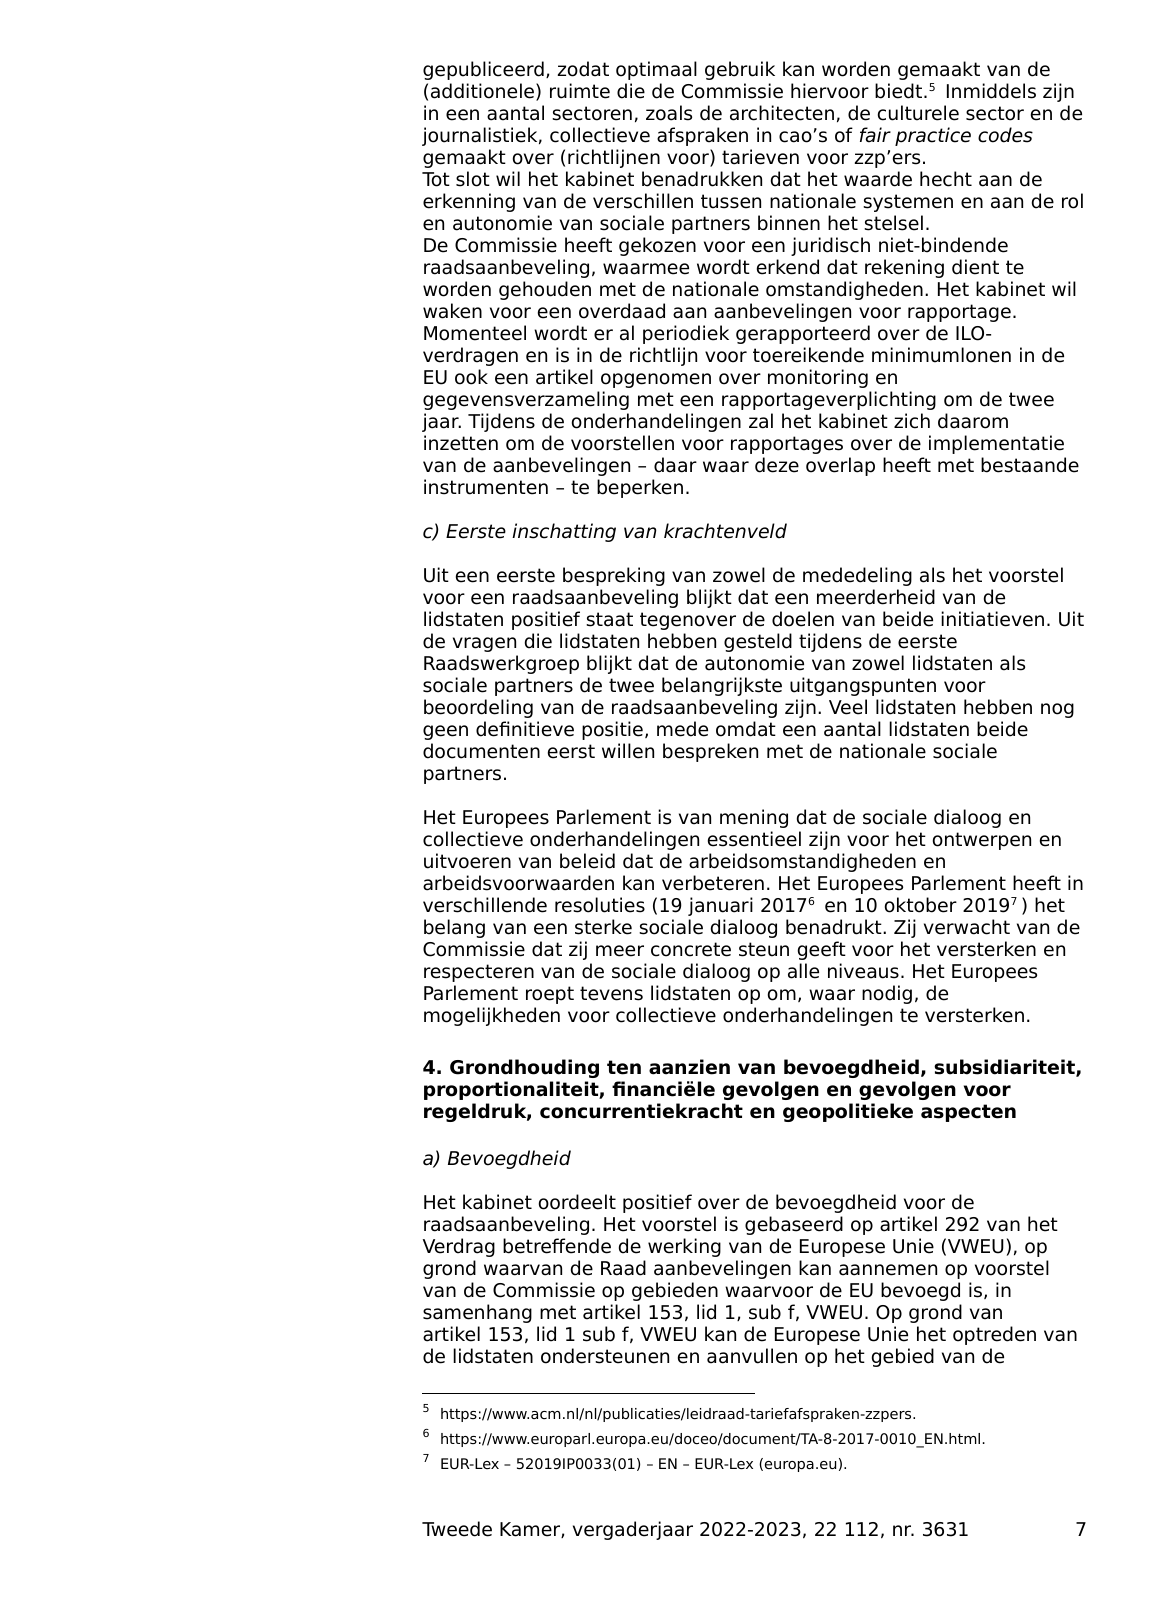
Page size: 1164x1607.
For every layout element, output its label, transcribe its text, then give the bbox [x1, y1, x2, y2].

subtitle a) Bevoegdheid [422, 1148, 1087, 1170]
text EUR-Lex – 52019IP0033(01) – EN – EUR-Lex (europa.eu). [422, 1452, 1087, 1474]
text https://www.europarl.europa.eu/doceo/document/TA-8-2017-0010_EN.html. [422, 1427, 1087, 1449]
text Het Europees Parlement is van mening dat de sociale dialoog en collectieve onderhandelingen essentieel zijn voor het ontwerpen en uitvoeren van beleid dat de arbeidsomstandigheden en arbeidsvoorwaarden kan verbeteren. Het Europees Parlement heeft in verschillende resoluties (19 januari 2017 en 10 oktober 2019) het belang van een sterke sociale dialoog benadrukt. Zij verwacht van de Commissie dat zij meer concrete steun geeft voor het versterken en respecteren van de sociale dialoog op alle niveaus. Het Europees Parlement roept tevens lidstaten op om, waar nodig, de mogelijkheden voor collectieve onderhandelingen te versterken. [422, 807, 1087, 1027]
subtitle c) Eerste inschatting van krachtenveld [422, 521, 1087, 543]
text https://www.acm.nl/nl/publicaties/leidraad-tariefafspraken-zzpers. [422, 1402, 1087, 1424]
subtitle 4. Grondhouding ten aanzien van bevoegdheid, subsidiariteit, proportionaliteit, financiële gevolgen en gevolgen voor regeldruk, concurrentiekracht en geopolitieke aspecten [422, 1057, 1087, 1123]
text De Commissie heeft gekozen voor een juridisch niet-bindende raadsaanbeveling, waarmee wordt erkend dat rekening dient te worden gehouden met de nationale omstandigheden. Het kabinet wil waken voor een overdaad aan aanbevelingen voor rapportage. Momenteel wordt er al periodiek gerapporteerd over de ILO-verdragen en is in de richtlijn voor toereikende minimumlonen in de EU ook een artikel opgenomen over monitoring en gegevensverzameling met een rapportageverplichting om de twee jaar. Tijdens de onderhandelingen zal het kabinet zich daarom inzetten om de voorstellen voor rapportages over de implementatie van de aanbevelingen – daar waar deze overlap heeft met bestaande instrumenten – te beperken. [422, 235, 1087, 499]
text gepubliceerd, zodat optimaal gebruik kan worden gemaakt van de (additionele) ruimte die de Commissie hiervoor biedt. Inmiddels zijn in een aantal sectoren, zoals de architecten, de culturele sector en de journalistiek, collectieve afspraken in cao’s of fair practice codes gemaakt over (richtlijnen voor) tarieven voor zzp’ers. [422, 59, 1087, 169]
text Het kabinet oordeelt positief over de bevoegdheid voor de raadsaanbeveling. Het voorstel is gebaseerd op artikel 292 van het Verdrag betreffende de werking van de Europese Unie (VWEU), op grond waarvan de Raad aanbevelingen kan aannemen op voorstel van de Commissie op gebieden waarvoor de EU bevoegd is, in samenhang met artikel 153, lid 1, sub f, VWEU. Op grond van artikel 153, lid 1 sub f, VWEU kan de Europese Unie het optreden van de lidstaten ondersteunen en aanvullen op het gebied van de [422, 1192, 1087, 1368]
text Uit een eerste bespreking van zowel de mededeling als het voorstel voor een raadsaanbeveling blijkt dat een meerderheid van de lidstaten positief staat tegenover de doelen van beide initiatieven. Uit de vragen die lidstaten hebben gesteld tijdens de eerste Raadswerkgroep blijkt dat de autonomie van zowel lidstaten als sociale partners de twee belangrijkste uitgangspunten voor beoordeling van de raadsaanbeveling zijn. Veel lidstaten hebben nog geen definitieve positie, mede omdat een aantal lidstaten beide documenten eerst willen bespreken met de nationale sociale partners. [422, 565, 1087, 785]
text Tot slot wil het kabinet benadrukken dat het waarde hecht aan de erkenning van de verschillen tussen nationale systemen en aan de rol en autonomie van sociale partners binnen het stelsel. [422, 169, 1087, 235]
